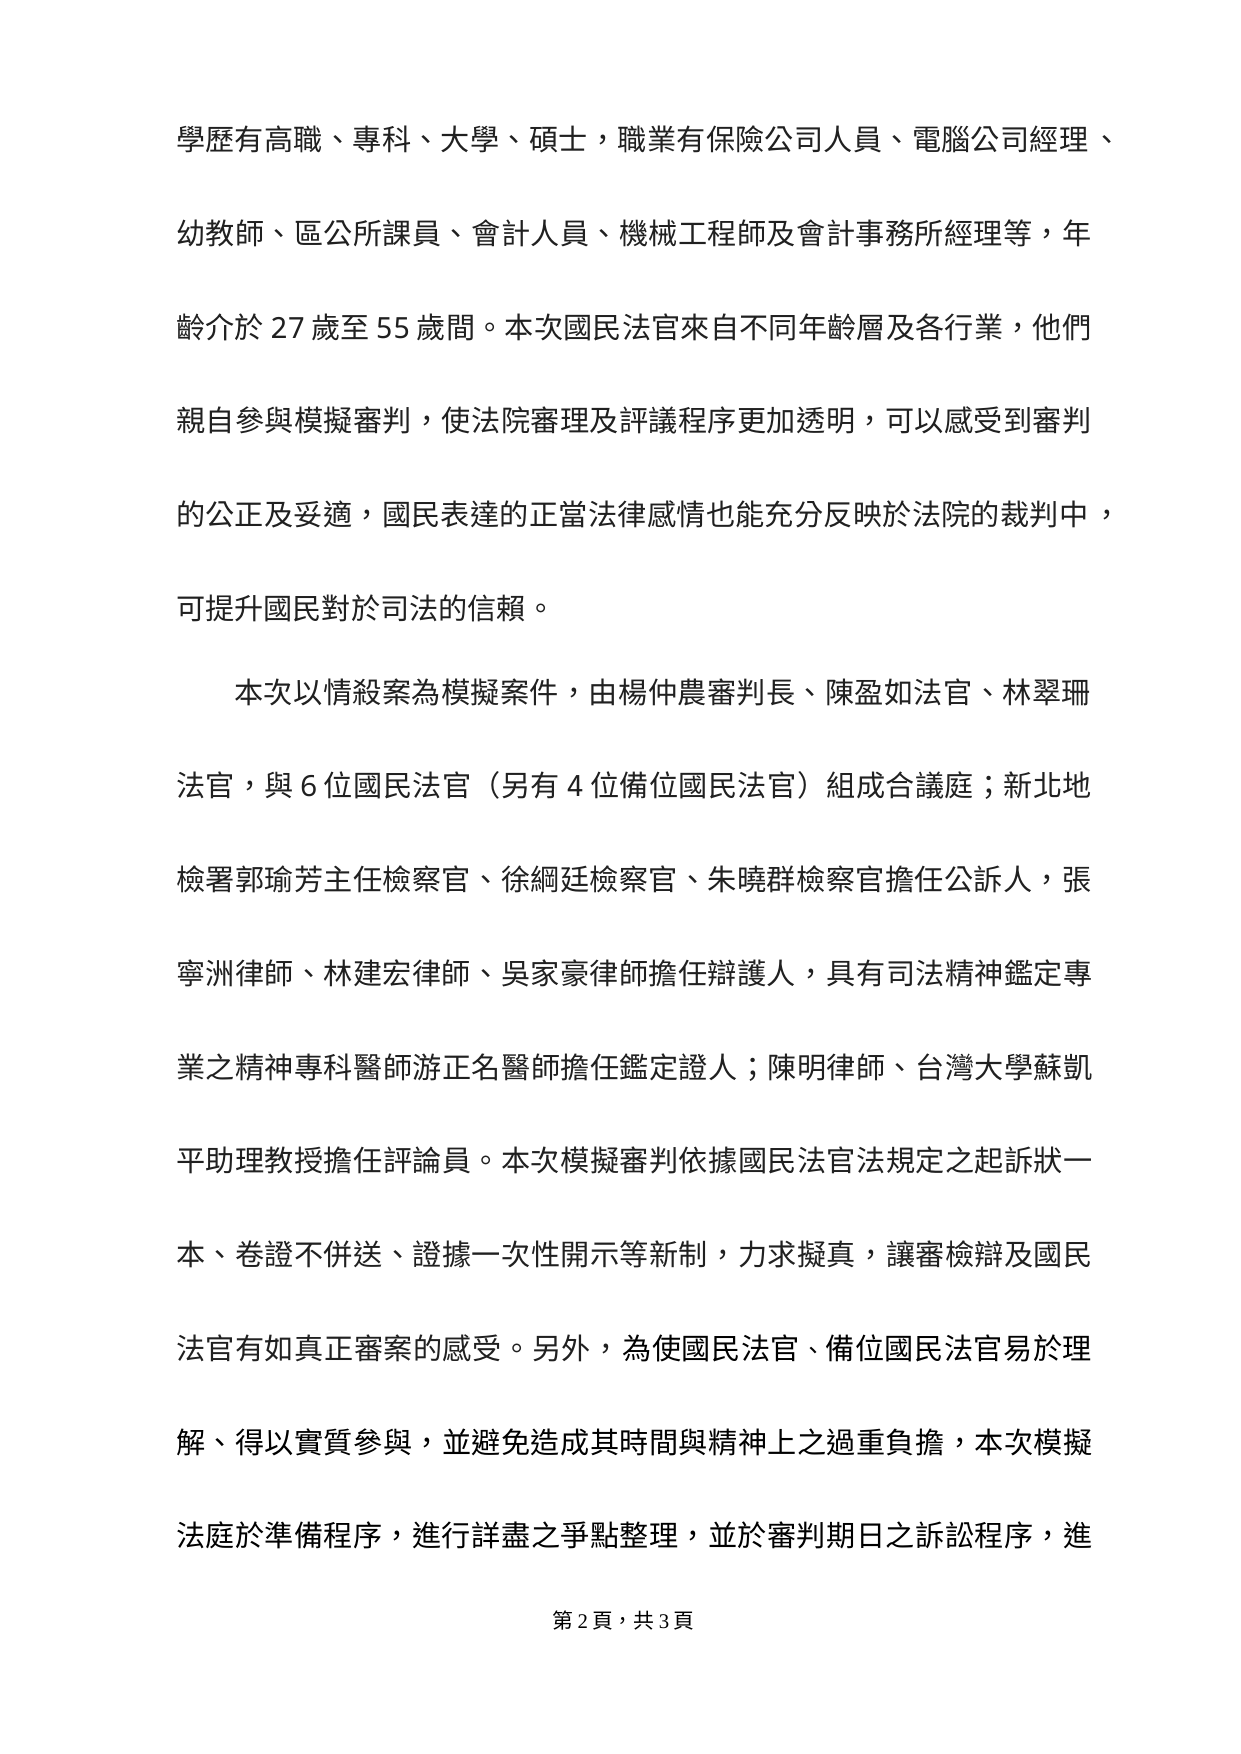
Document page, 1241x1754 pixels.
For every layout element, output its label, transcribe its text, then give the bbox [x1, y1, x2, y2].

text 本次模擬法庭先於2月5日上午9時舉行協商會議，從1549名之「備選國民法官複選名冊」隨機抽出150名候選國民法官，復於2月26日行準備程序進行爭點整理。3月25日上午有21位候選國民法官到庭參與國民法官的選任，經合議庭及檢、辯進行詢問，以先篩後抽之原則，選任6位國民法官及4位備位國民法官，其中7位女性，3位男性；學歷有高職、專科、大學、碩士，職業有保險公司人員、電腦公司經理、幼教師、區公所課員、會計人員、機械工程師及會計事務所經理等，年齡介於27歲至55歲間。本次國民法官來自不同年齡層及各行業，他們親自參與模擬審判，使法院審理及評議程序更加透明，可以感受到審判的公正及妥適，國民表達的正當法律感情也能充分反映於法院的裁判中，可提升國民對於司法的信賴。 [176, 96, 1093, 627]
text 本次以情殺案為模擬案件，由楊仲農審判長、陳盈如法官、林翠珊法官，與6位國民法官（另有4位備位國民法官）組成合議庭；新北地檢署郭瑜芳主任檢察官、徐綱廷檢察官、朱曉群檢察官擔任公訴人，張寧洲律師、林建宏律師、吳家豪律師擔任辯護人，具有司法精神鑑定專業之精神專科醫師游正名醫師擔任鑑定證人；陳明律師、台灣大學蘇凱平助理教授擔任評論員。本次模擬審判依據國民法官法規定之起訴狀一本、卷證不併送、證據一次性開示等新制，力求擬真，讓審檢辯及國民法官有如真正審案的感受。另外，為使國民法官、備位國民法官易於理解、得以實質參與，並避免造成其時間與精神上之過重負擔，本次模擬法庭於準備程序，進行詳盡之爭點整理，並於審判期日之訴訟程序，進行集中、迅速之調查證據及辯論，且於國民法官、備位國民法官請求時，進行足為釐清其疑惑之說明，使參與審判之國民法官、備位國民法能迅速進入狀況，得以實質進行評議。本次模擬法庭，死者家屬依刑事訴訟法第七編之三第455條之38以下規定，首次聲請訴訟參與，就以法庭活動為中心的本法與被害人之訴訟參與程序的交互運作是否能順暢進行，亦是值得觀察重點。經過3月25日下午及26日上午接續開庭審理，其中1位國民法官受選任後，因家庭上重大需要致繼續執行國民法官職務顯有困難，依本法第36條規定向法院聲請辭去其職務，經合議庭裁定解任，由序號在先之備位國民法官遞補之。國民法官法庭於26日中午辯論終結，在短暫休息後，進行評議，最後以絕對多數之票數，判決被告犯殺人罪，並認無刑法第19條第2項、第62條或第59條減輕其刑之適用，判處被告有期徒刑15年，扣案水果刀2支沒收；恰與真實案件法院判決被告犯殺人罪，處有期徒刑15年及沒收扣案水果刀2支，均相同。 [176, 649, 1093, 1555]
